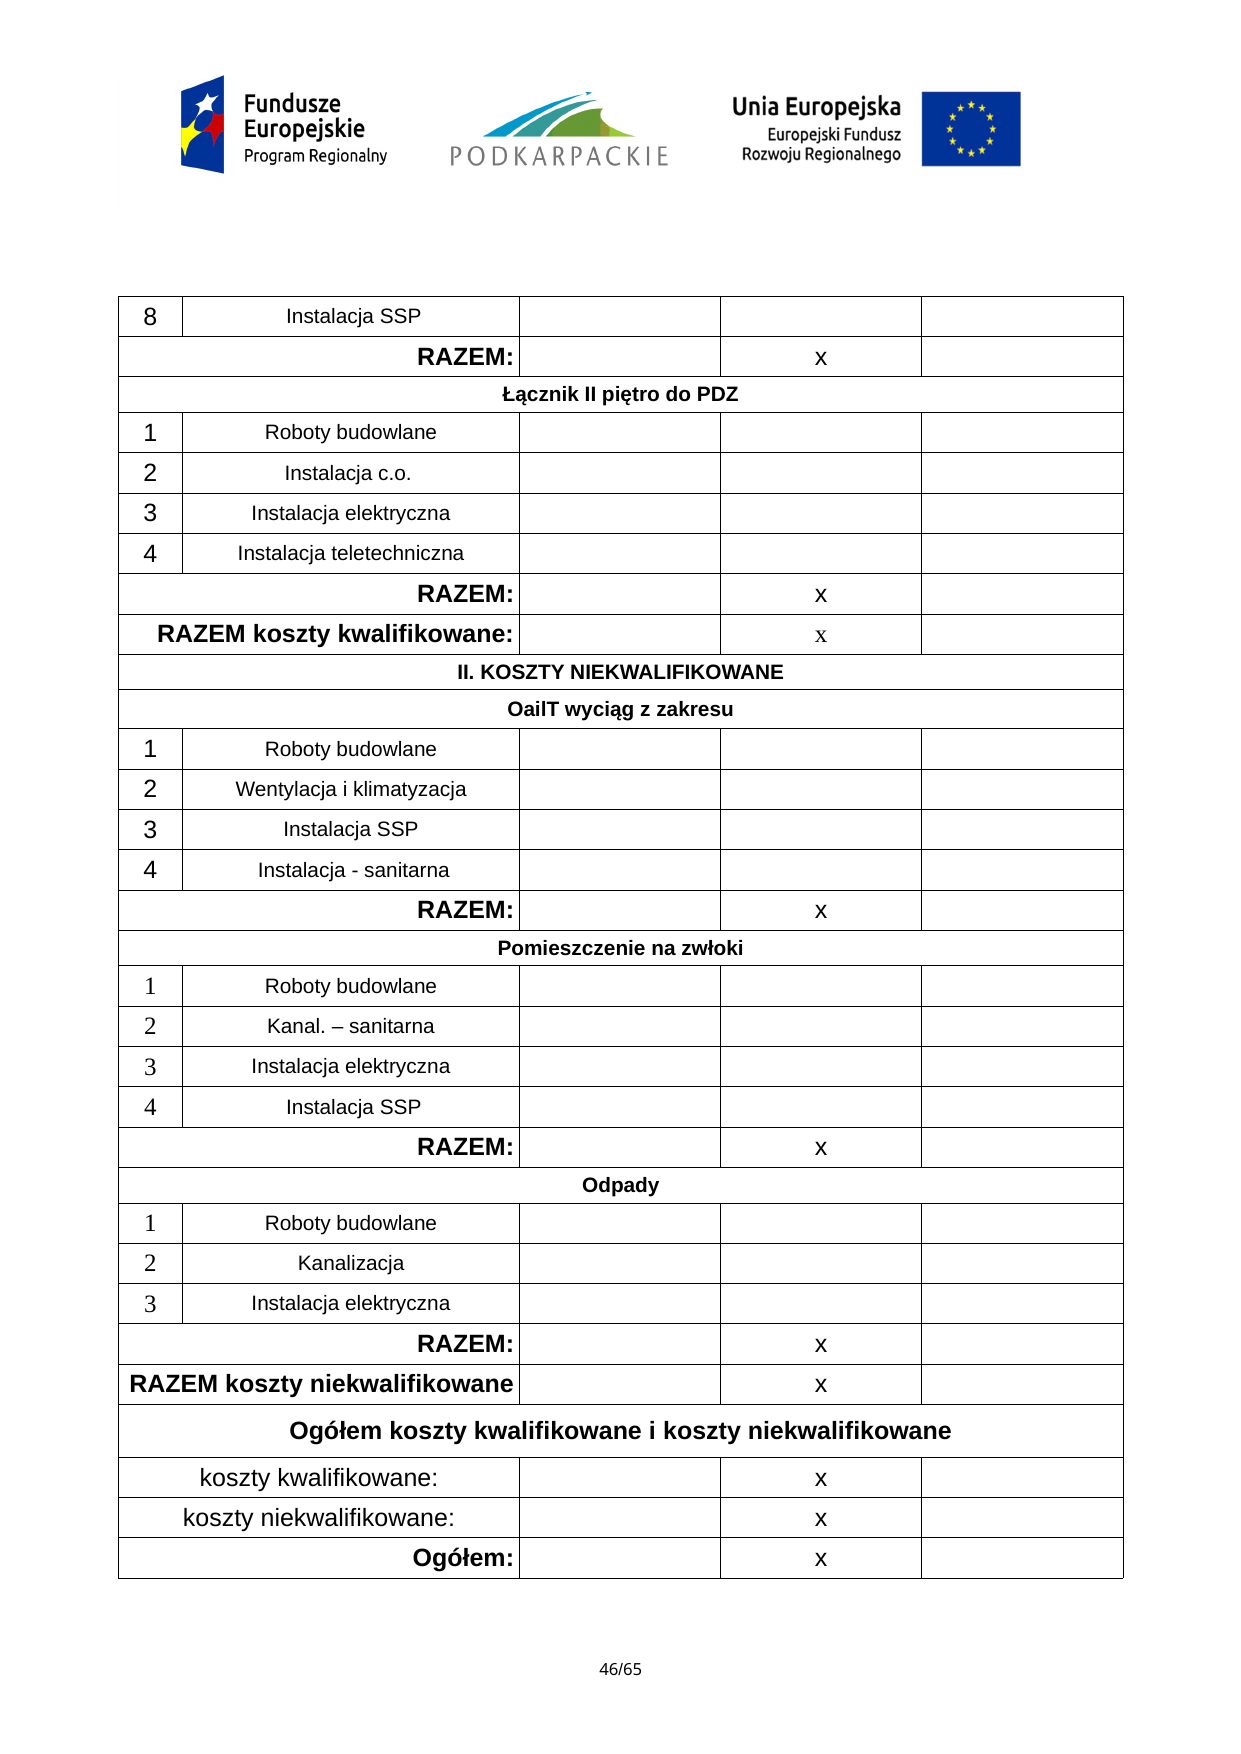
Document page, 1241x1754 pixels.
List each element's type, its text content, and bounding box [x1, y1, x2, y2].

table_cell Odpady [119, 1168, 1123, 1202]
table_cell [520, 770, 720, 809]
table_cell [922, 1324, 1123, 1364]
table_cell 8 [119, 297, 182, 336]
table_cell [922, 966, 1123, 1006]
table_cell [922, 1365, 1123, 1404]
table_cell [721, 453, 921, 492]
table_cell 2 [119, 770, 182, 809]
table_cell [520, 1047, 720, 1086]
table_cell [922, 1204, 1123, 1243]
table_cell RAZEM: [119, 337, 519, 376]
table_cell [721, 1007, 921, 1046]
table_cell x [721, 891, 921, 930]
table_cell Instalacja elektryczna [183, 1047, 519, 1086]
table_cell Roboty budowlane [183, 966, 519, 1006]
table_cell [922, 297, 1123, 336]
table_cell 2 [119, 1244, 182, 1283]
table_cell [520, 1128, 720, 1167]
table_cell [520, 1284, 720, 1323]
table_cell Ogółem koszty kwalifikowane i koszty niekwalifikowane [119, 1405, 1123, 1457]
table_cell [721, 297, 921, 336]
table_cell [922, 850, 1123, 889]
table_cell 1 [119, 1204, 182, 1243]
table_cell 3 [119, 810, 182, 849]
table_cell 1 [119, 413, 182, 452]
table_cell koszty niekwalifikowane: [119, 1498, 519, 1537]
table_cell RAZEM koszty kwalifikowane: [119, 615, 519, 654]
table_cell [922, 413, 1123, 452]
table_cell 4 [119, 534, 182, 573]
table_cell [520, 1204, 720, 1243]
table_cell RAZEM koszty niekwalifikowane [119, 1365, 519, 1404]
table_cell [520, 891, 720, 930]
table_cell [721, 1087, 921, 1127]
table_cell [520, 297, 720, 336]
table_cell [721, 729, 921, 768]
table_cell [520, 337, 720, 376]
table_cell Łącznik II piętro do PDZ [119, 377, 1123, 412]
table_cell [721, 770, 921, 809]
table_cell 3 [119, 1047, 182, 1086]
table_cell 4 [119, 850, 182, 889]
table_cell Pomieszczenie na zwłoki [119, 931, 1123, 965]
table_cell [520, 1087, 720, 1127]
table_cell [520, 494, 720, 533]
table_cell [922, 453, 1123, 492]
table_cell [520, 1324, 720, 1364]
table_cell Instalacja - sanitarna [183, 850, 519, 889]
table_cell [922, 1458, 1123, 1497]
table_cell [922, 729, 1123, 768]
table_cell x [721, 1538, 921, 1578]
table_cell 4 [119, 1087, 182, 1127]
table_cell [922, 337, 1123, 376]
table_cell [922, 1128, 1123, 1167]
table_cell [520, 1244, 720, 1283]
table_cell [520, 1365, 720, 1404]
table_cell [721, 966, 921, 1006]
table_cell [922, 1284, 1123, 1323]
table_cell x [721, 615, 921, 654]
table_cell Roboty budowlane [183, 413, 519, 452]
table_cell [922, 494, 1123, 533]
table_cell [721, 850, 921, 889]
table_cell Instalacja SSP [183, 810, 519, 849]
table_cell Instalacja SSP [183, 297, 519, 336]
table_cell [922, 574, 1123, 613]
table_cell [520, 1007, 720, 1046]
table_cell [721, 1244, 921, 1283]
table_cell [922, 615, 1123, 654]
table_cell x [721, 1365, 921, 1404]
table_cell [520, 413, 720, 452]
table_cell [520, 534, 720, 573]
table_cell x [721, 574, 921, 613]
table_cell 1 [119, 966, 182, 1006]
table_cell RAZEM: [119, 1128, 519, 1167]
table_cell x [721, 1324, 921, 1364]
table_cell [922, 1087, 1123, 1127]
table_cell Kanal. – sanitarna [183, 1007, 519, 1046]
table_cell Roboty budowlane [183, 729, 519, 768]
table_cell Instalacja SSP [183, 1087, 519, 1127]
table_cell 2 [119, 453, 182, 492]
table_cell 3 [119, 1284, 182, 1323]
table_cell Wentylacja i klimatyzacja [183, 770, 519, 809]
table_cell [922, 1498, 1123, 1537]
picture [115, 75, 1121, 214]
table_cell [520, 574, 720, 613]
table_cell OailT wyciąg z zakresu [119, 690, 1123, 728]
table_cell x [721, 337, 921, 376]
table_cell [922, 1047, 1123, 1086]
table_cell 3 [119, 494, 182, 533]
table_cell [520, 453, 720, 492]
table_cell 1 [119, 729, 182, 768]
table_cell [520, 810, 720, 849]
table_cell Roboty budowlane [183, 1204, 519, 1243]
table_cell RAZEM: [119, 1324, 519, 1364]
table_cell x [721, 1498, 921, 1537]
table_cell x [721, 1128, 921, 1167]
table_cell [721, 1204, 921, 1243]
table_cell Kanalizacja [183, 1244, 519, 1283]
table_cell [922, 891, 1123, 930]
table_cell Instalacja elektryczna [183, 1284, 519, 1323]
table_cell [520, 729, 720, 768]
table_cell [721, 534, 921, 573]
table_cell Instalacja c.o. [183, 453, 519, 492]
table_cell [922, 1538, 1123, 1578]
table_cell [721, 413, 921, 452]
table_cell [520, 615, 720, 654]
table_cell [922, 534, 1123, 573]
table_cell [520, 1538, 720, 1578]
table_cell x [721, 1458, 921, 1497]
table_cell [922, 810, 1123, 849]
table_cell [520, 966, 720, 1006]
table_cell [922, 1244, 1123, 1283]
table_cell [520, 850, 720, 889]
table_cell Instalacja elektryczna [183, 494, 519, 533]
table_cell RAZEM: [119, 891, 519, 930]
table_cell [520, 1498, 720, 1537]
table_cell [922, 1007, 1123, 1046]
table_cell [721, 494, 921, 533]
table_cell [721, 1047, 921, 1086]
table_cell RAZEM: [119, 574, 519, 613]
table_cell 2 [119, 1007, 182, 1046]
table_cell [721, 810, 921, 849]
table_cell [721, 1284, 921, 1323]
table_cell II. KOSZTY NIEKWALIFIKOWANE [119, 655, 1123, 689]
table_cell Ogółem: [119, 1538, 519, 1578]
table_cell koszty kwalifikowane: [119, 1458, 519, 1497]
table_cell [520, 1458, 720, 1497]
table_cell Instalacja teletechniczna [183, 534, 519, 573]
table_cell [922, 770, 1123, 809]
